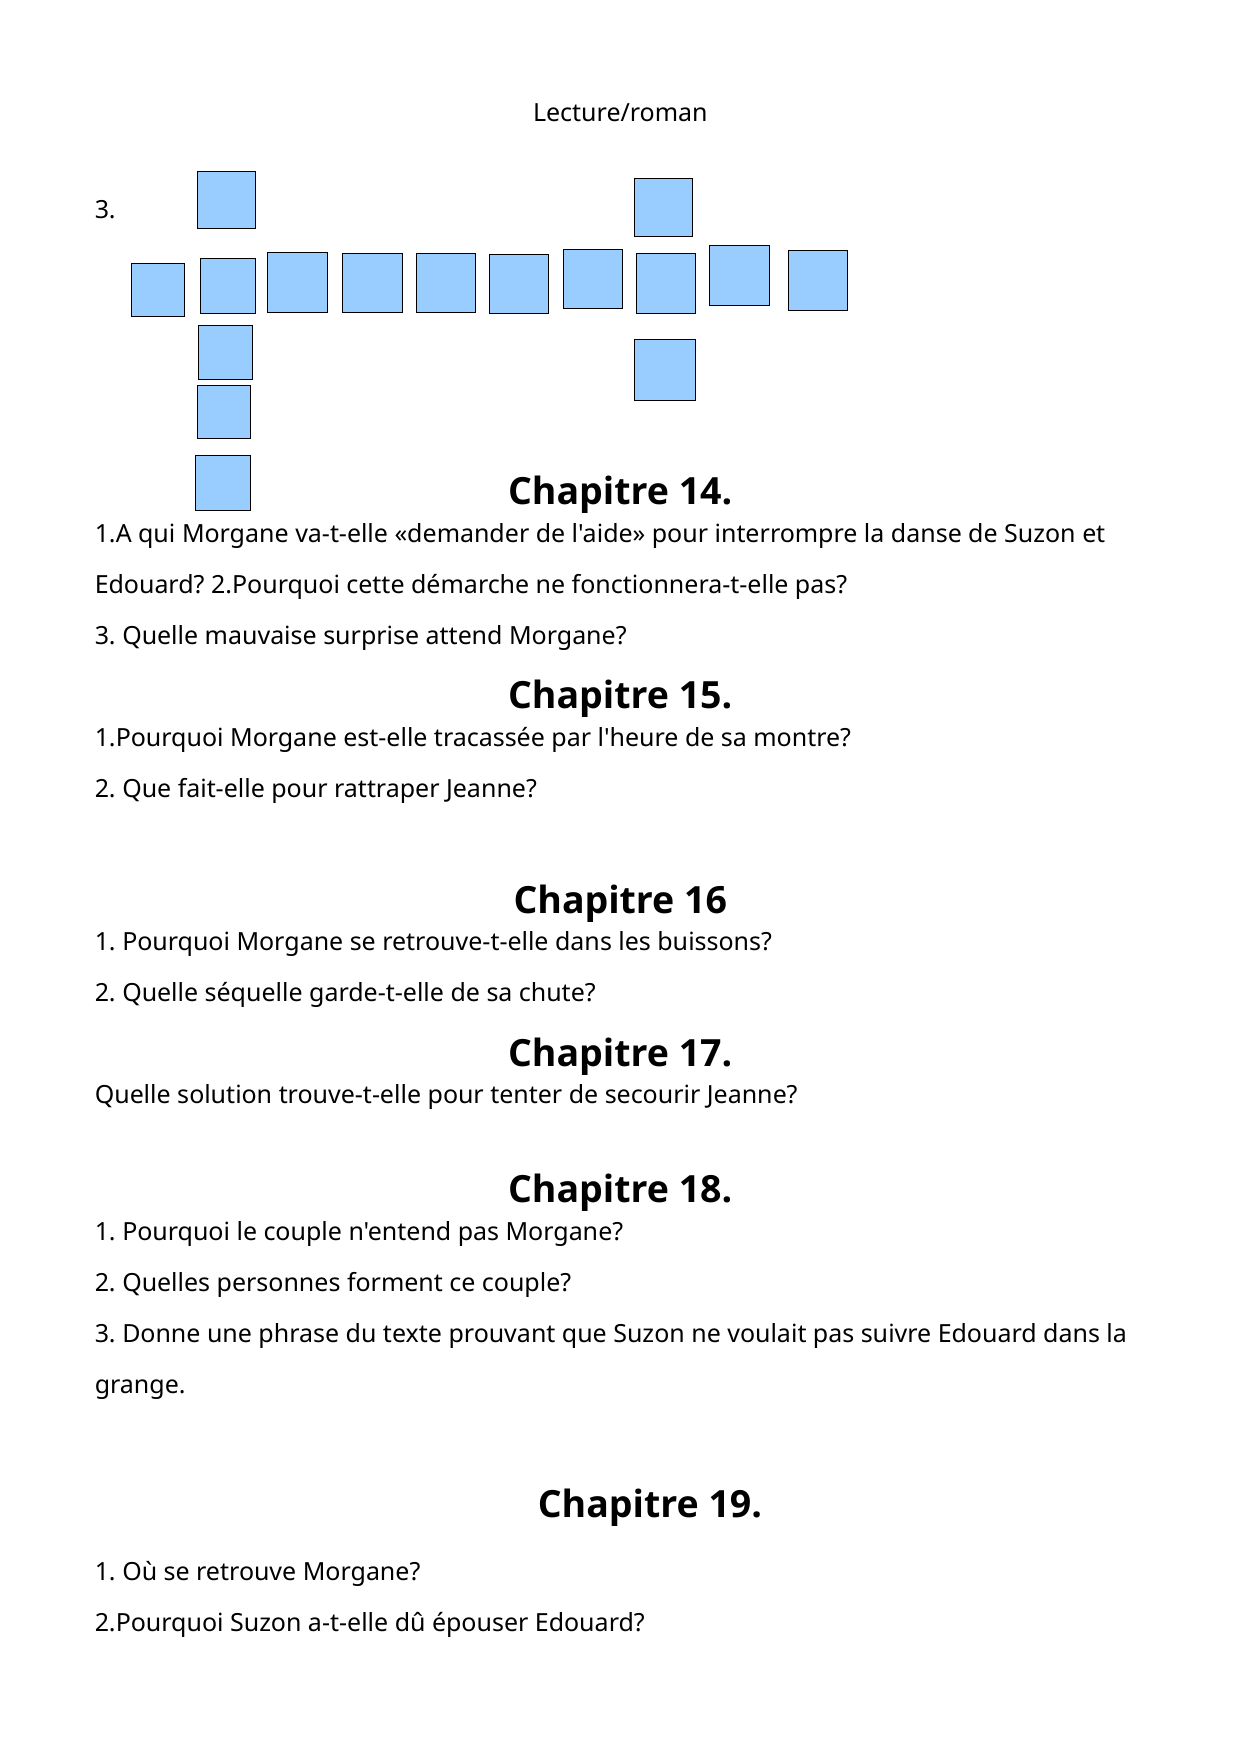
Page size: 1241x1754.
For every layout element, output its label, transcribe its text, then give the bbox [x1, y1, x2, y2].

text 1. Pourquoi le couple n'entend pas Morgane? 2. Quelles personnes forment ce couple? 3. Donne une phrase du texte prouvant que Suzon ne voulait pas suivre Edouard dans la grange. Chapitre 19. [94, 1213, 1146, 1528]
text Chapitre 18. [94, 1111, 1146, 1213]
text 3. [94, 158, 1146, 226]
text 1.A qui Morgane va-t-elle «demander de l'aide» pour interrompre la danse de Suzon et Edouard? 2.Pourquoi cette démarche ne fonctionnera-t-elle pas? 3. Quelle mauvaise surprise attend Morgane? [94, 516, 1146, 652]
text 1. Pourquoi Morgane se retrouve-t-elle dans les buissons? 2. Quelle séquelle garde-t-elle de sa chute? [94, 924, 1146, 1009]
text Chapitre 17. [94, 1026, 1146, 1077]
text Quelle solution trouve-t-elle pour tenter de secourir Jeanne? [94, 1077, 1146, 1111]
text Chapitre 16 [94, 873, 1146, 924]
text Chapitre 14. [94, 464, 1146, 516]
text 1.Pourquoi Morgane est-elle tracassée par l'heure de sa montre? 2. Que fait-elle pour rattraper Jeanne? [94, 720, 1146, 805]
text 1. Où se retrouve Morgane? 2.Pourquoi Suzon a-t-elle dû épouser Edouard? [94, 1553, 1146, 1639]
text Chapitre 15. [94, 669, 1146, 720]
